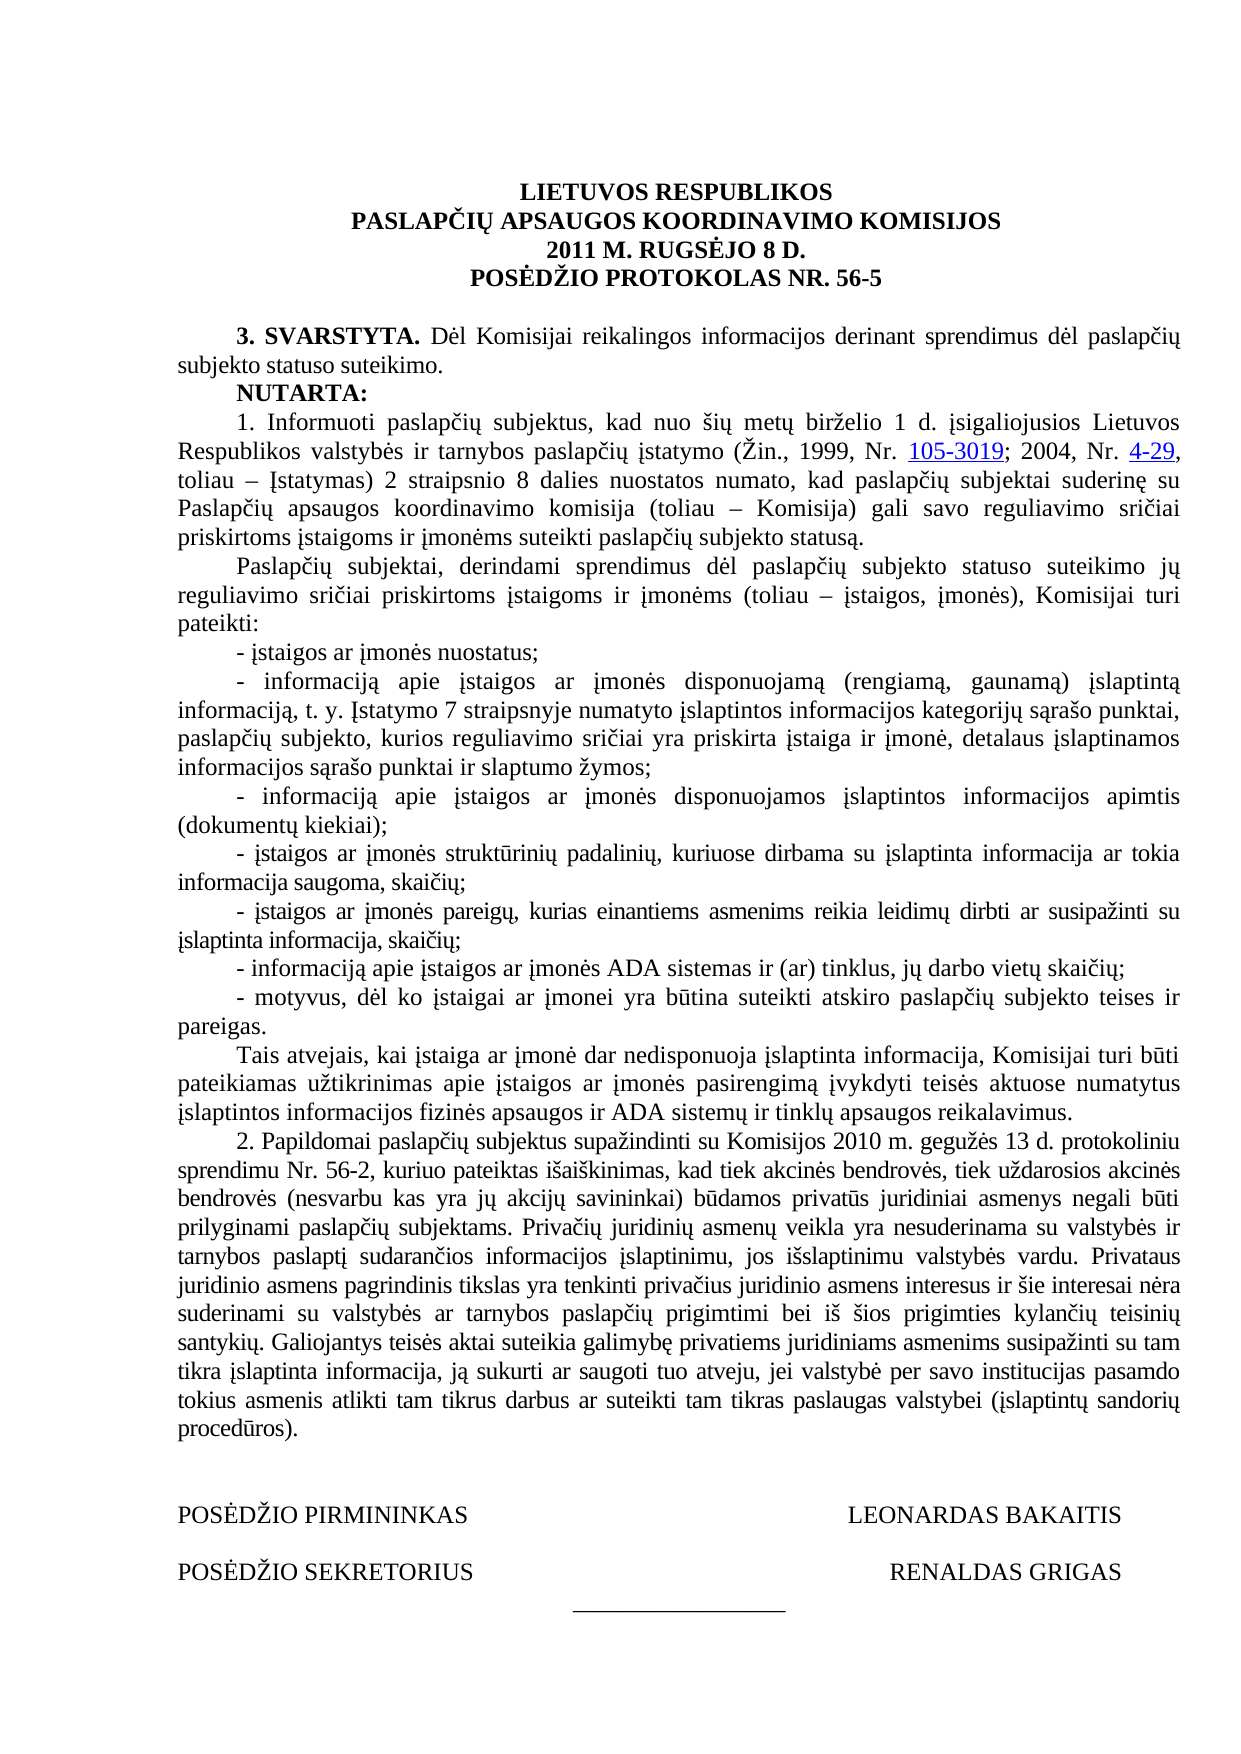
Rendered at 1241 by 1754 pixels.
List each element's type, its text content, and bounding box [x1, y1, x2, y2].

text _________________ [177, 1586, 1181, 1615]
text - įstaigos ar įmonės pareigų, kurias einantiems asmenims reikia leidimų dirbti ar susipažinti su įslaptinta informacija, skaičių; [177, 896, 1181, 953]
text Posėdžio sekretorius Renaldas Grigas [177, 1557, 1181, 1586]
text 2. Papildomai paslapčių subjektus supažindinti su Komisijos 2010 m. gegužės 13 d. protokoliniu sprendimu Nr. 56-2, kuriuo pateiktas išaiškinimas, kad tiek akcinės bendrovės, tiek uždarosios akcinės bendrovės (nesvarbu kas yra jų akcijų savininkai) būdamos privatūs juridiniai asmenys negali būti prilyginami paslapčių subjektams. Privačių juridinių asmenų veikla yra nesuderinama su valstybės ir tarnybos paslaptį sudarančios informacijos įslaptinimu, jos išslaptinimu valstybės vardu. Privataus juridinio asmens pagrindinis tikslas yra tenkinti privačius juridinio asmens interesus ir šie interesai nėra suderinami su valstybės ar tarnybos paslapčių prigimtimi bei iš šios prigimties kylančių teisinių santykių. Galiojantys teisės aktai suteikia galimybę privatiems juridiniams asmenims susipažinti su tam tikra įslaptinta informacija, ją sukurti ar saugoti tuo atveju, jei valstybė per savo institucijas pasamdo tokius asmenis atlikti tam tikrus darbus ar suteikti tam tikras paslaugas valstybei (įslaptintų sandorių procedūros). [177, 1126, 1181, 1442]
text Tais atvejais, kai įstaiga ar įmonė dar nedisponuoja įslaptinta informacija, Komisijai turi būti pateikiamas užtikrinimas apie įstaigos ar įmonės pasirengimą įvykdyti teisės aktuose numatytus įslaptintos informacijos fizinės apsaugos ir ADA sistemų ir tinklų apsaugos reikalavimus. [177, 1040, 1181, 1126]
text - motyvus, dėl ko įstaigai ar įmonei yra būtina suteikti atskiro paslapčių subjekto teises ir pareigas. [177, 982, 1181, 1040]
text - informaciją apie įstaigos ar įmonės disponuojamą (rengiamą, gaunamą) įslaptintą informaciją, t. y. Įstatymo 7 straipsnyje numatyto įslaptintos informacijos kategorijų sąrašo punktai, paslapčių subjekto, kurios reguliavimo sričiai yra priskirta įstaiga ir įmonė, detalaus įslaptinamos informacijos sąrašo punktai ir slaptumo žymos; [177, 666, 1181, 781]
text 3. SVARSTYTA. Dėl Komisijai reikalingos informacijos derinant sprendimus dėl paslapčių subjekto statuso suteikimo. [177, 321, 1181, 378]
text - įstaigos ar įmonės struktūrinių padalinių, kuriuose dirbama su įslaptinta informacija ar tokia informacija saugoma, skaičių; [177, 838, 1181, 896]
text NUTARTA: [177, 378, 1181, 407]
text - informaciją apie įstaigos ar įmonės ADA sistemas ir (ar) tinklus, jų darbo vietų skaičių; [177, 953, 1181, 982]
text posėdžio protokolas Nr. 56-5 [177, 263, 1181, 292]
text Posėdžio pirmininkas Leonardas Bakaitis [177, 1500, 1181, 1528]
text LIETUVOS RESPUBLIKOS [177, 177, 1181, 206]
text Paslapčių subjektai, derindami sprendimus dėl paslapčių subjekto statuso suteikimo jų reguliavimo sričiai priskirtoms įstaigoms ir įmonėms (toliau – įstaigos, įmonės), Komisijai turi pateikti: [177, 551, 1181, 637]
text - įstaigos ar įmonės nuostatus; [177, 637, 1181, 666]
text - informaciją apie įstaigos ar įmonės disponuojamos įslaptintos informacijos apimtis (dokumentų kiekiai); [177, 781, 1181, 838]
text 2011 m. rugsėjo 8 d. [177, 235, 1181, 263]
text paslapčių apsaugos koordinavimo komisijos [177, 206, 1181, 235]
text 1. Informuoti paslapčių subjektus, kad nuo šių metų birželio 1 d. įsigaliojusios Lietuvos Respublikos valstybės ir tarnybos paslapčių įstatymo (Žin., 1999, Nr. 105-3019; 2004, Nr. 4-29, toliau – Įstatymas) 2 straipsnio 8 dalies nuostatos numato, kad paslapčių subjektai suderinę su Paslapčių apsaugos koordinavimo komisija (toliau – Komisija) gali savo reguliavimo sričiai priskirtoms įstaigoms ir įmonėms suteikti paslapčių subjekto statusą. [177, 407, 1181, 551]
